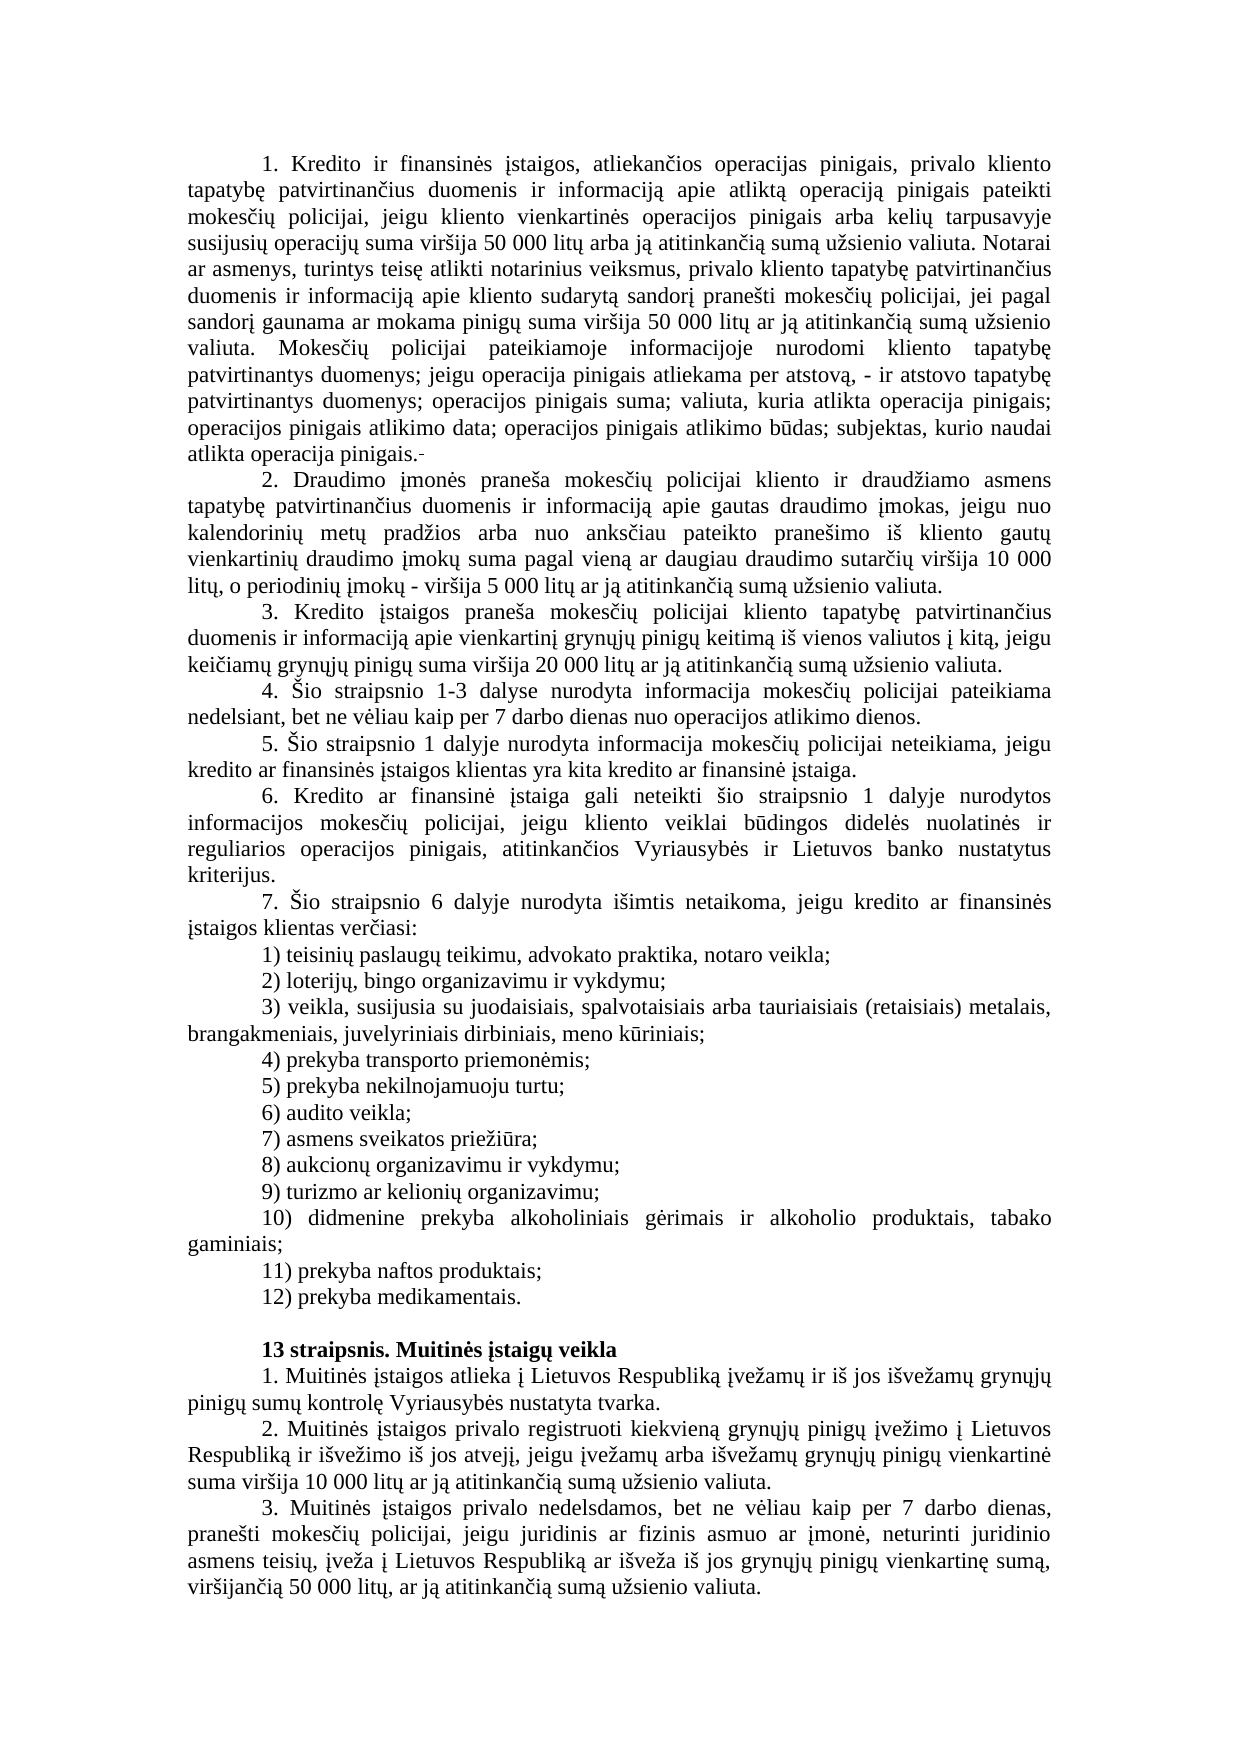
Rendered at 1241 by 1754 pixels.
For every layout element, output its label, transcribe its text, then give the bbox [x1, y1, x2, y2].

text 7. Šio straipsnio 6 dalyje nurodyta išimtis netaikoma, jeigu kredito ar finansinės įstaigos klientas verčiasi: [187, 888, 1053, 941]
text 6) audito veikla; [187, 1099, 1053, 1125]
text 12) prekyba medikamentais. [187, 1283, 1053, 1309]
text 7) asmens sveikatos priežiūra; [187, 1125, 1053, 1151]
text 2. Draudimo įmonės praneša mokesčių policijai kliento ir draudžiamo asmens tapatybę patvirtinančius duomenis ir informaciją apie gautas draudimo įmokas, jeigu nuo kalendorinių metų pradžios arba nuo anksčiau pateikto pranešimo iš kliento gautų vienkartinių draudimo įmokų suma pagal vieną ar daugiau draudimo sutarčių viršija 10 000 litų, o periodinių įmokų - viršija 5 000 litų ar ją atitinkančią sumą užsienio valiuta. [187, 466, 1053, 598]
text 5) prekyba nekilnojamuoju turtu; [187, 1072, 1053, 1099]
text 2) loterijų, bingo organizavimu ir vykdymu; [187, 967, 1053, 993]
text 9) turizmo ar kelionių organizavimu; [187, 1178, 1053, 1204]
text 1. Kredito ir finansinės įstaigos, atliekančios operacijas pinigais, privalo kliento tapatybę patvirtinančius duomenis ir informaciją apie atliktą operaciją pinigais pateikti mokesčių policijai, jeigu kliento vienkartinės operacijos pinigais arba kelių tarpusavyje susijusių operacijų suma viršija 50 000 litų arba ją atitinkančią sumą užsienio valiuta. Notarai ar asmenys, turintys teisę atlikti notarinius veiksmus, privalo kliento tapatybę patvirtinančius duomenis ir informaciją apie kliento sudarytą sandorį pranešti mokesčių policijai, jei pagal sandorį gaunama ar mokama pinigų suma viršija 50 000 litų ar ją atitinkančią sumą užsienio valiuta. Mokesčių policijai pateikiamoje informacijoje nurodomi kliento tapatybę patvirtinantys duomenys; jeigu operacija pinigais atliekama per atstovą, - ir atstovo tapatybę patvirtinantys duomenys; operacijos pinigais suma; valiuta, kuria atlikta operacija pinigais; operacijos pinigais atlikimo data; operacijos pinigais atlikimo būdas; subjektas, kurio naudai atlikta operacija pinigais. [187, 150, 1053, 466]
text 3. Muitinės įstaigos privalo nedelsdamos, bet ne vėliau kaip per 7 darbo dienas, pranešti mokesčių policijai, jeigu juridinis ar fizinis asmuo ar įmonė, neturinti juridinio asmens teisių, įveža į Lietuvos Respubliką ar išveža iš jos grynųjų pinigų vienkartinę sumą, viršijančią 50 000 litų, ar ją atitinkančią sumą užsienio valiuta. [187, 1494, 1053, 1599]
text 2. Muitinės įstaigos privalo registruoti kiekvieną grynųjų pinigų įvežimo į Lietuvos Respubliką ir išvežimo iš jos atvejį, jeigu įvežamų arba išvežamų grynųjų pinigų vienkartinė suma viršija 10 000 litų ar ją atitinkančią sumą užsienio valiuta. [187, 1415, 1053, 1494]
text 3) veikla, susijusia su juodaisiais, spalvotaisiais arba tauriaisiais (retaisiais) metalais, brangakmeniais, juvelyriniais dirbiniais, meno kūriniais; [187, 993, 1053, 1046]
text 5. Šio straipsnio 1 dalyje nurodyta informacija mokesčių policijai neteikiama, jeigu kredito ar finansinės įstaigos klientas yra kita kredito ar finansinė įstaiga. [187, 730, 1053, 782]
text 1. Muitinės įstaigos atlieka į Lietuvos Respubliką įvežamų ir iš jos išvežamų grynųjų pinigų sumų kontrolę Vyriausybės nustatyta tvarka. [187, 1362, 1053, 1415]
text 4) prekyba transporto priemonėmis; [187, 1046, 1053, 1072]
text 13 straipsnis. Muitinės įstaigų veikla [187, 1336, 1053, 1362]
text 6. Kredito ar finansinė įstaiga gali neteikti šio straipsnio 1 dalyje nurodytos informacijos mokesčių policijai, jeigu kliento veiklai būdingos didelės nuolatinės ir reguliarios operacijos pinigais, atitinkančios Vyriausybės ir Lietuvos banko nustatytus kriterijus. [187, 782, 1053, 888]
text 10) didmenine prekyba alkoholiniais gėrimais ir alkoholio produktais, tabako gaminiais; [187, 1204, 1053, 1257]
text 1) teisinių paslaugų teikimu, advokato praktika, notaro veikla; [187, 941, 1053, 967]
text 3. Kredito įstaigos praneša mokesčių policijai kliento tapatybę patvirtinančius duomenis ir informaciją apie vienkartinį grynųjų pinigų keitimą iš vienos valiutos į kitą, jeigu keičiamų grynųjų pinigų suma viršija 20 000 litų ar ją atitinkančią sumą užsienio valiuta. [187, 598, 1053, 677]
text 11) prekyba naftos produktais; [187, 1257, 1053, 1283]
text 8) aukcionų organizavimu ir vykdymu; [187, 1151, 1053, 1178]
text 4. Šio straipsnio 1-3 dalyse nurodyta informacija mokesčių policijai pateikiama nedelsiant, bet ne vėliau kaip per 7 darbo dienas nuo operacijos atlikimo dienos. [187, 677, 1053, 730]
